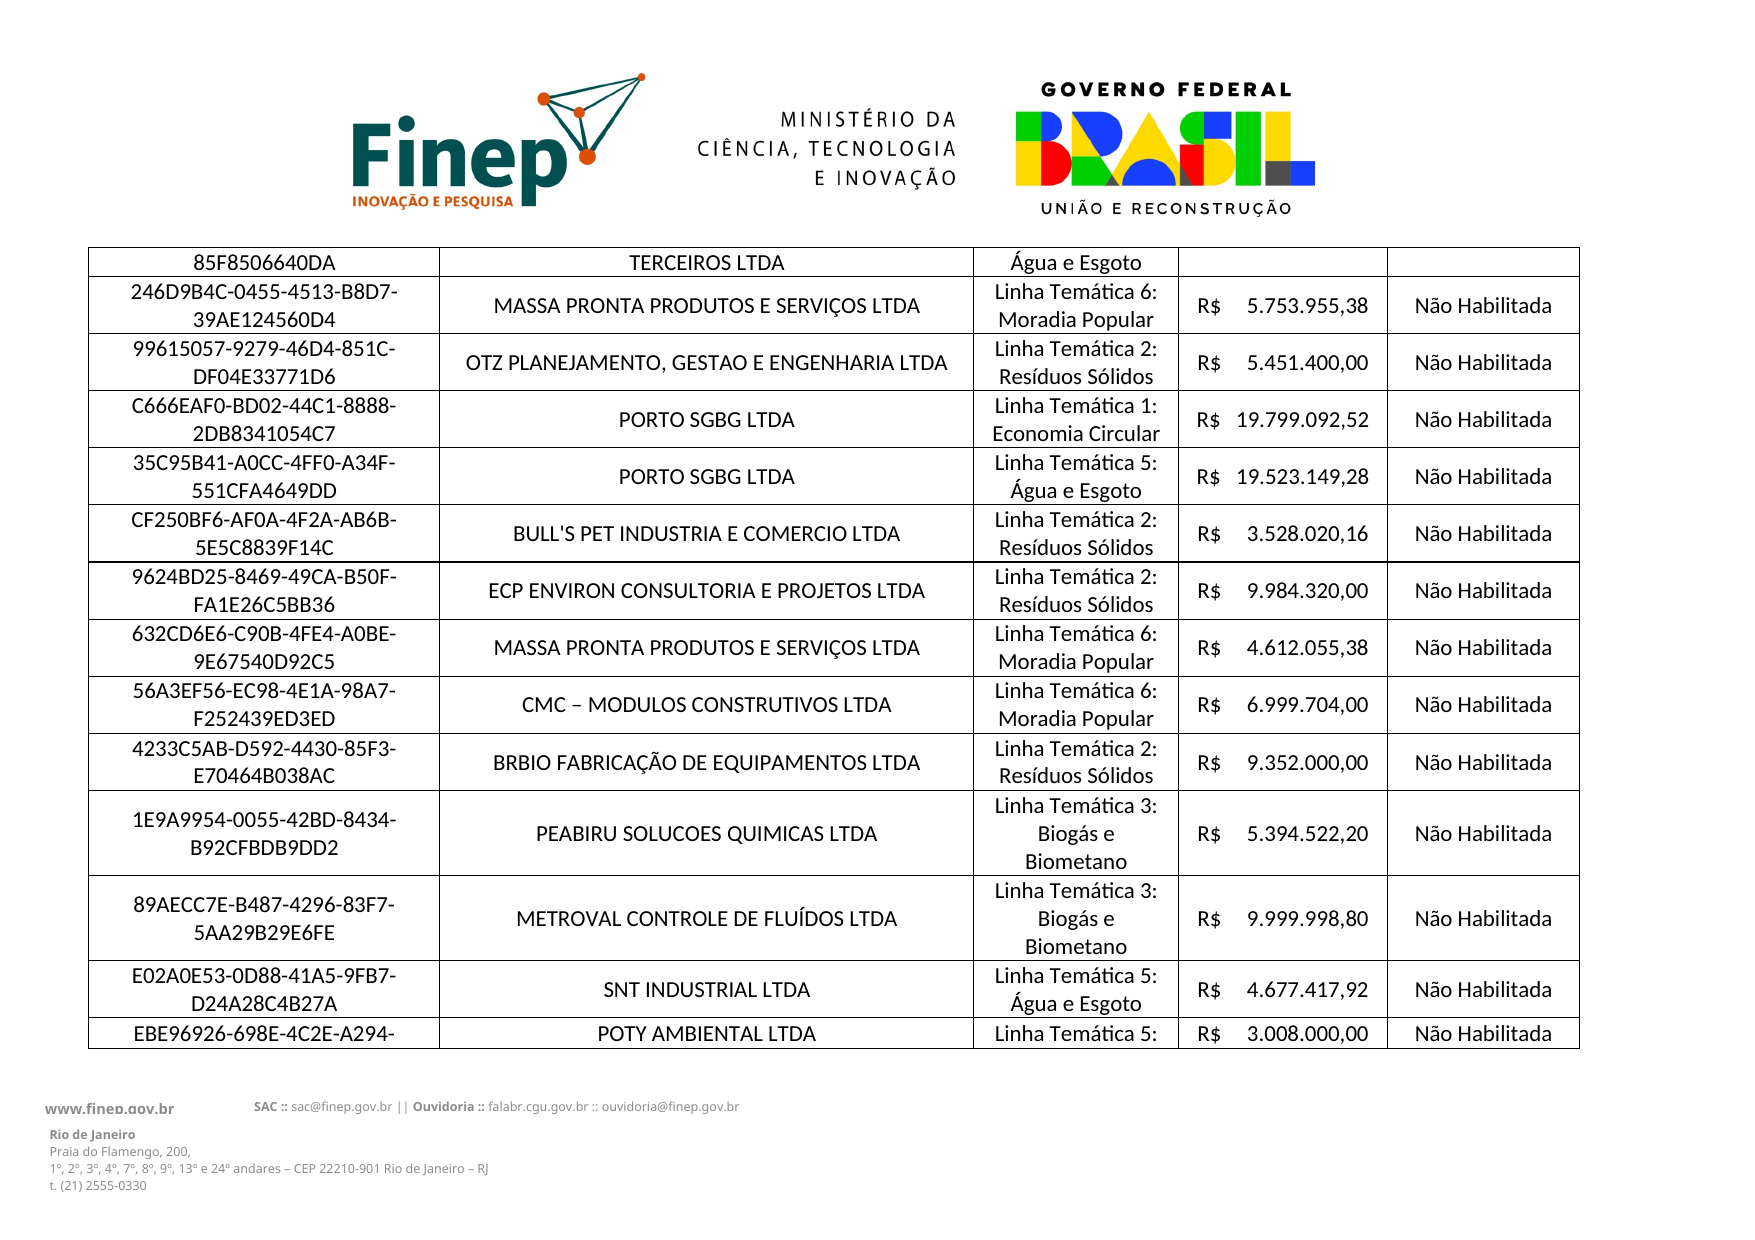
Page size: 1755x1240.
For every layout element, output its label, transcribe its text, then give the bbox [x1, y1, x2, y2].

table_cell R$ 19.523.149,28 [1179, 448, 1387, 504]
table_cell SNT INDUSTRIAL LTDA [440, 961, 973, 1017]
table_cell Linha Temática 5: Água e Esgoto [974, 961, 1178, 1017]
table_cell PEABIRU SOLUCOES QUIMICAS LTDA [440, 791, 973, 875]
table_cell R$ 5.394.522,20 [1179, 791, 1387, 875]
table_cell Linha Temática 2: Resíduos Sólidos [974, 563, 1178, 618]
table_cell 99615057-9279-46D4-851C-DF04E33771D6 [89, 334, 439, 390]
table_cell ECP ENVIRON CONSULTORIA E PROJETOS LTDA [440, 563, 973, 618]
table_cell Não Habilitada [1388, 677, 1579, 733]
table_cell 632CD6E6-C90B-4FE4-A0BE-9E67540D92C5 [89, 620, 439, 676]
table_cell CF250BF6-AF0A-4F2A-AB6B-5E5C8839F14C [89, 505, 439, 561]
table_cell Não Habilitada [1388, 334, 1579, 390]
table_cell E02A0E53-0D88-41A5-9FB7-D24A28C4B27A [89, 961, 439, 1017]
table_cell Linha Temática 3: Biogás e Biometano [974, 876, 1178, 960]
table_cell R$ 3.008.000,00 [1179, 1018, 1387, 1048]
table_cell 1E9A9954-0055-42BD-8434-B92CFBDB9DD2 [89, 791, 439, 875]
table_cell CMC – MODULOS CONSTRUTIVOS LTDA [440, 677, 973, 733]
table_cell Não Habilitada [1388, 876, 1579, 960]
table_cell C666EAF0-BD02-44C1-8888-2DB8341054C7 [89, 391, 439, 447]
table_cell Linha Temática 5: [974, 1018, 1178, 1048]
table_cell 35C95B41-A0CC-4FF0-A34F-551CFA4649DD [89, 448, 439, 504]
table_cell R$ 9.999.998,80 [1179, 876, 1387, 960]
table_cell Linha Temática 6: Moradia Popular [974, 277, 1178, 333]
table_cell Água e Esgoto [974, 248, 1178, 276]
table_cell POTY AMBIENTAL LTDA [440, 1018, 973, 1048]
table_cell R$ 9.984.320,00 [1179, 563, 1387, 618]
table_cell Linha Temática 5: Água e Esgoto [974, 448, 1178, 504]
table_cell Não Habilitada [1388, 391, 1579, 447]
table_cell R$ 4.677.417,92 [1179, 961, 1387, 1017]
table_cell R$ 3.528.020,16 [1179, 505, 1387, 561]
table_cell Não Habilitada [1388, 961, 1579, 1017]
table_cell PORTO SGBG LTDA [440, 448, 973, 504]
table_cell R$ 6.999.704,00 [1179, 677, 1387, 733]
table_cell 4233C5AB-D592-4430-85F3-E70464B038AC [89, 734, 439, 790]
table_cell Linha Temática 1: Economia Circular [974, 391, 1178, 447]
table_cell Não Habilitada [1388, 277, 1579, 333]
table_cell Não Habilitada [1388, 1018, 1579, 1048]
table_cell Linha Temática 6: Moradia Popular [974, 677, 1178, 733]
table_cell R$ 4.612.055,38 [1179, 620, 1387, 676]
table_cell OTZ PLANEJAMENTO, GESTAO E ENGENHARIA LTDA [440, 334, 973, 390]
table_cell Não Habilitada [1388, 791, 1579, 875]
table_cell Não Habilitada [1388, 448, 1579, 504]
table_cell R$ 19.799.092,52 [1179, 391, 1387, 447]
table_cell TERCEIROS LTDA [440, 248, 973, 276]
table_cell [1388, 248, 1579, 276]
table_cell 9624BD25-8469-49CA-B50F-FA1E26C5BB36 [89, 563, 439, 618]
table_cell [1179, 248, 1387, 276]
table_cell R$ 9.352.000,00 [1179, 734, 1387, 790]
table_cell BULL'S PET INDUSTRIA E COMERCIO LTDA [440, 505, 973, 561]
table_cell BRBIO FABRICAÇÃO DE EQUIPAMENTOS LTDA [440, 734, 973, 790]
table_cell PORTO SGBG LTDA [440, 391, 973, 447]
table_cell Linha Temática 2: Resíduos Sólidos [974, 334, 1178, 390]
table_cell Linha Temática 2: Resíduos Sólidos [974, 734, 1178, 790]
table_cell Não Habilitada [1388, 505, 1579, 561]
table_cell Linha Temática 6: Moradia Popular [974, 620, 1178, 676]
table_cell Não Habilitada [1388, 734, 1579, 790]
table_cell 56A3EF56-EC98-4E1A-98A7-F252439ED3ED [89, 677, 439, 733]
table_cell Linha Temática 3: Biogás e Biometano [974, 791, 1178, 875]
table_cell 246D9B4C-0455-4513-B8D7-39AE124560D4 [89, 277, 439, 333]
table_cell R$ 5.451.400,00 [1179, 334, 1387, 390]
table_cell MASSA PRONTA PRODUTOS E SERVIÇOS LTDA [440, 620, 973, 676]
table_cell 85F8506640DA [89, 248, 439, 276]
table_cell R$ 5.753.955,38 [1179, 277, 1387, 333]
table_cell Linha Temática 2: Resíduos Sólidos [974, 505, 1178, 561]
table_cell MASSA PRONTA PRODUTOS E SERVIÇOS LTDA [440, 277, 973, 333]
table_cell Não Habilitada [1388, 620, 1579, 676]
table_cell EBE96926-698E-4C2E-A294- [89, 1018, 439, 1048]
table_cell 89AECC7E-B487-4296-83F7-5AA29B29E6FE [89, 876, 439, 960]
table_cell METROVAL CONTROLE DE FLUÍDOS LTDA [440, 876, 973, 960]
table_cell Não Habilitada [1388, 563, 1579, 618]
